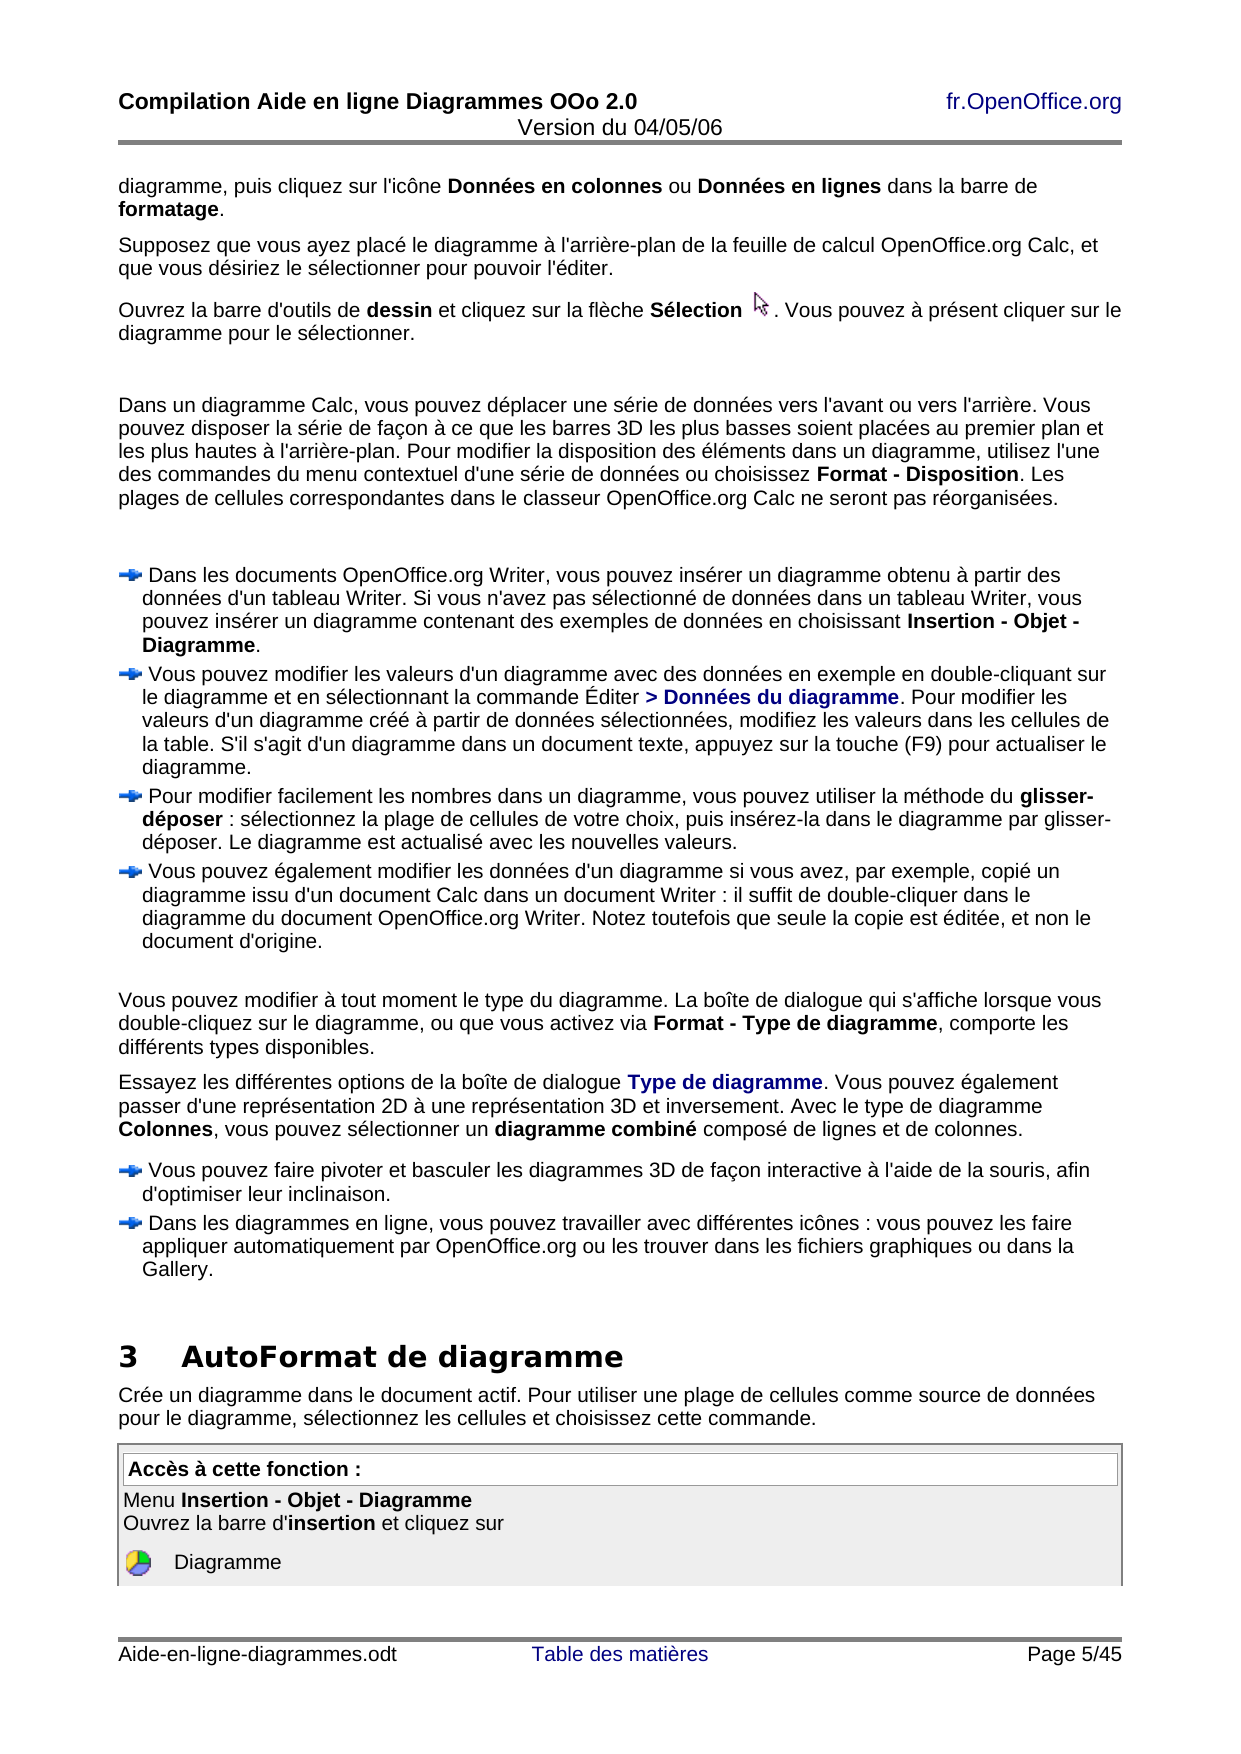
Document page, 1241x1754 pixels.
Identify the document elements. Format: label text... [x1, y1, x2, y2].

text Dans un diagramme Calc, vous pouvez déplacer une série de données vers l'avant ou vers l'arrière. Vous pouvez disposer la série de façon à ce que les barres 3D les plus basses soient placées au premier plan et les plus hautes à l'arrière-plan. Pour modifier la disposition des éléments dans un diagramme, utilisez l'une des commandes du menu contextuel d'une série de données ou choisissez Format - Disposition. Les plages de cellules correspondantes dans le classeur OpenOffice.org Calc ne seront pas réorganisées. [118, 393, 1122, 509]
picture [119, 866, 142, 878]
text Ouvrez la barre d'outils de dessin et cliquez sur la flèche Sélection . Vous pouvez à présent cliquer sur le diagramme pour le sélectionner. [118, 292, 1122, 345]
text Supposez que vous ayez placé le diagramme à l'arrière-plan de la feuille de calcul OpenOffice.org Calc, et que vous désiriez le sélectionner pour pouvoir l'éditer. [118, 233, 1122, 280]
picture [126, 1550, 151, 1576]
text diagramme, puis cliquez sur l'icône Données en colonnes ou Données en lignes dans la barre de formatage. [118, 174, 1122, 221]
list Vous pouvez modifier les valeurs d'un diagramme avec des données en exemple en double-cliquant sur le diagramme et en sélectionnant la commande Éditer > Données du diagramme. Pour modifier les valeurs d'un diagramme créé à partir de données sélectionnées, modifiez les valeurs dans les cellules de la table. S'il s'agit d'un diagramme dans un document texte, appuyez sur la touche (F9) pour actualiser le diagramme. [118, 662, 1122, 778]
picture [119, 668, 142, 680]
text Crée un diagramme dans le document actif. Pour utiliser une plage de cellules comme source de données pour le diagramme, sélectionnez les cellules et choisissez cette commande. [118, 1384, 1122, 1430]
list Vous pouvez modifier à tout moment le type du diagramme. La boîte de dialogue qui s'affiche lorsque vous double-cliquez sur le diagramme, ou que vous activez via Format - Type de diagramme, comporte les différents types disponibles. [118, 989, 1122, 1058]
picture [119, 1217, 142, 1229]
list Dans les diagrammes en ligne, vous pouvez travailler avec différentes icônes : vous pouvez les faire appliquer automatiquement par OpenOffice.org ou les trouver dans les fichiers graphiques ou dans la Gallery. [118, 1211, 1122, 1281]
list Dans les documents OpenOffice.org Writer, vous pouvez insérer un diagramme obtenu à partir des données d'un tableau Writer. Si vous n'avez pas sélectionné de données dans un tableau Writer, vous pouvez insérer un diagramme contenant des exemples de données en choisissant Insertion - Objet - Diagramme. [118, 563, 1122, 656]
table_cell Diagramme [166, 1540, 304, 1586]
picture [748, 292, 774, 318]
table_cell [119, 1540, 166, 1586]
picture [119, 569, 142, 581]
picture [119, 790, 142, 802]
table_cell [304, 1540, 1121, 1586]
list Vous pouvez faire pivoter et basculer les diagrammes 3D de façon interactive à l'aide de la souris, afin d'optimiser leur inclinaison. [118, 1159, 1122, 1206]
picture [119, 1165, 142, 1177]
table_header Accès à cette fonction : Menu Insertion - Objet - Diagramme Ouvrez la barre d'insertion et cliquez sur [119, 1445, 1121, 1539]
subtitle AutoFormat de diagramme [118, 1340, 1122, 1374]
text Essayez les différentes options de la boîte de dialogue Type de diagramme. Vous pouvez également passer d'une représentation 2D à une représentation 3D et inversement. Avec le type de diagramme Colonnes, vous pouvez sélectionner un diagramme combiné composé de lignes et de colonnes. [118, 1071, 1122, 1141]
list Pour modifier facilement les nombres dans un diagramme, vous pouvez utiliser la méthode du glisser-déposer : sélectionnez la plage de cellules de votre choix, puis insérez-la dans le diagramme par glisser-déposer. Le diagramme est actualisé avec les nouvelles valeurs. [118, 784, 1122, 854]
list Vous pouvez également modifier les données d'un diagramme si vous avez, par exemple, copié un diagramme issu d'un document Calc dans un document Writer : il suffit de double-cliquer dans le diagramme du document OpenOffice.org Writer. Notez toutefois que seule la copie est éditée, et non le document d'origine. [118, 860, 1122, 953]
